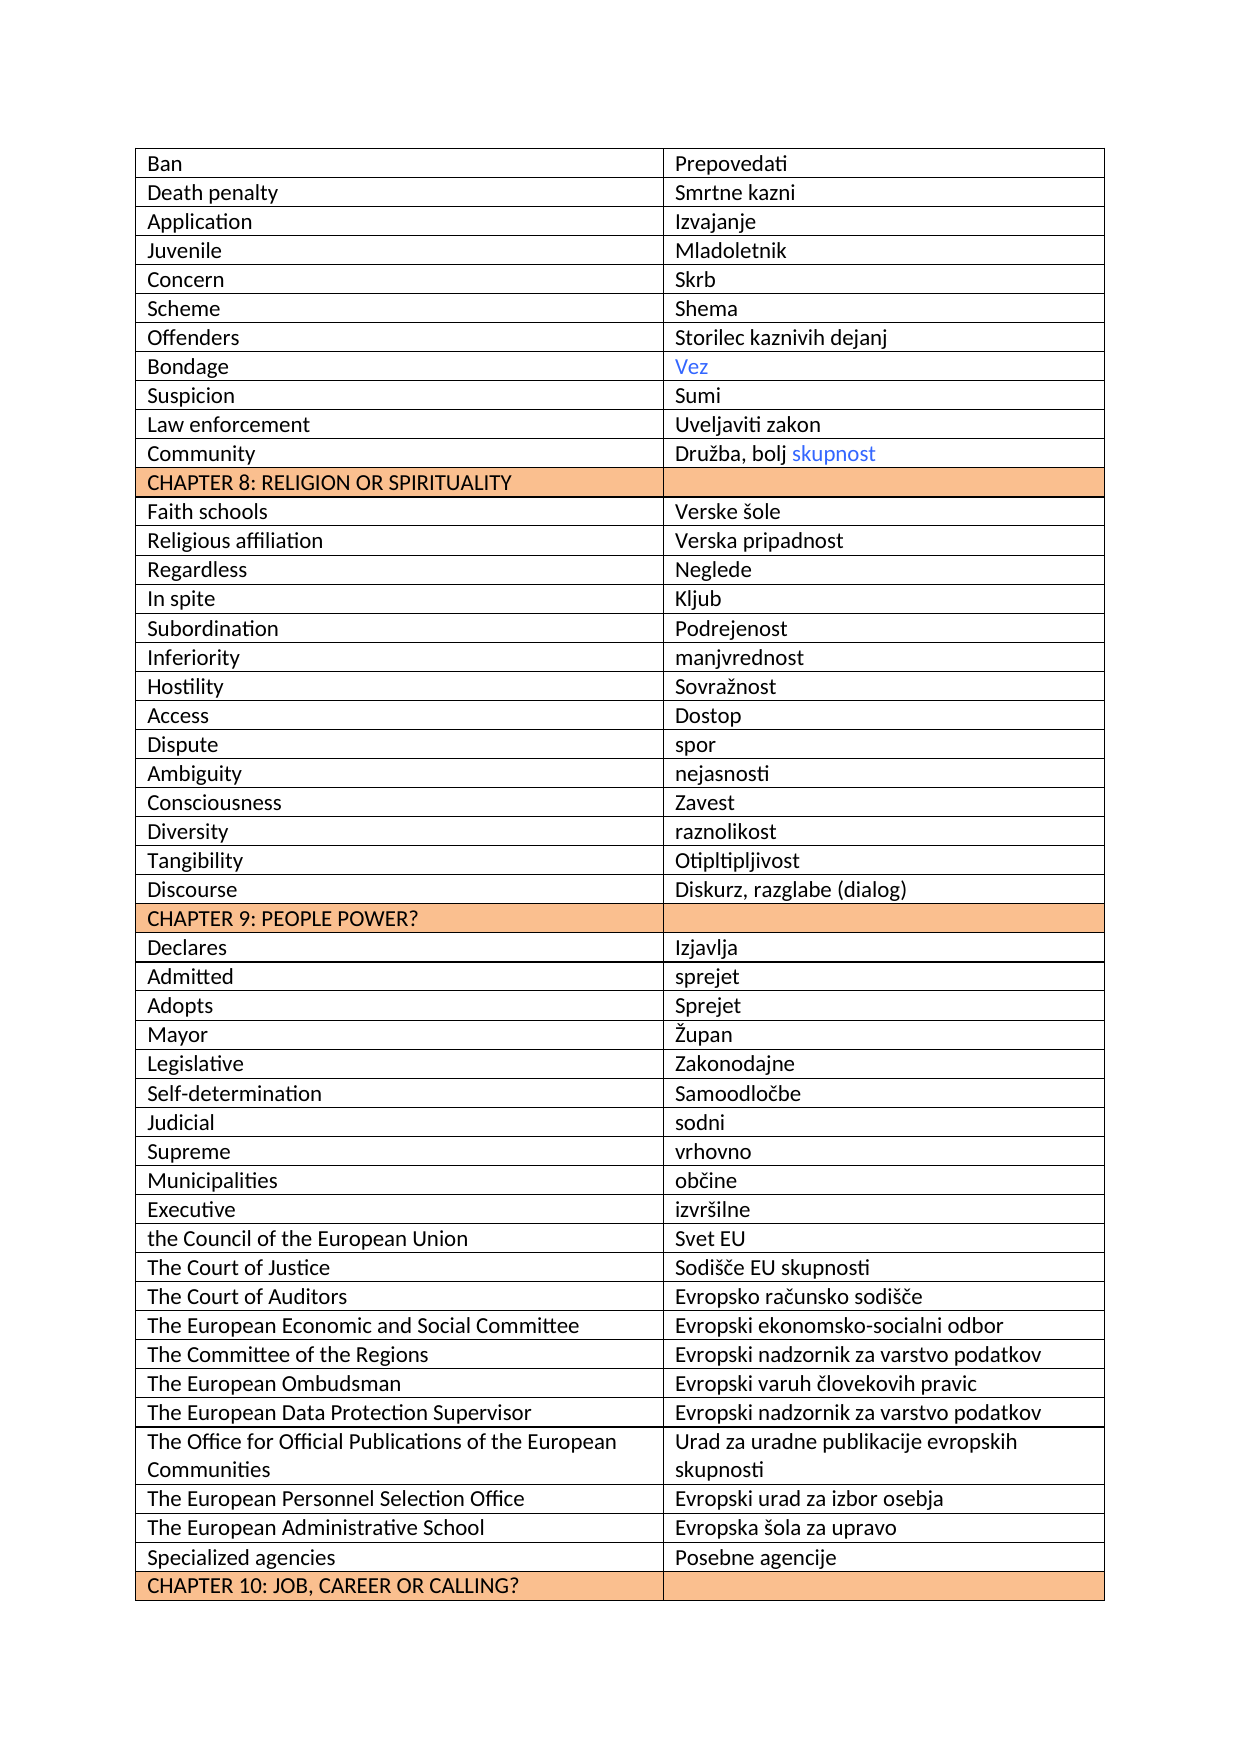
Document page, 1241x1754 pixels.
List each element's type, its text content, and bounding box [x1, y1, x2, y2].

table_cell Evropsko računsko sodišče [664, 1282, 1104, 1310]
table_cell Evropski urad za izbor osebja [664, 1485, 1104, 1512]
table_cell izvršilne [664, 1195, 1104, 1223]
table_cell Svet EU [664, 1224, 1104, 1252]
table_cell Prepovedati [664, 149, 1104, 177]
table_cell CHAPTER 10: JOB, CAREER OR CALLING? [136, 1572, 663, 1600]
table_cell vrhovno [664, 1137, 1104, 1165]
table_cell Death penalty [136, 178, 663, 206]
table_cell Storilec kaznivih dejanj [664, 323, 1104, 351]
table_cell Municipalities [136, 1166, 663, 1194]
table_cell raznolikost [664, 817, 1104, 845]
table_cell CHAPTER 9: PEOPLE POWER? [136, 904, 663, 932]
table_cell Concern [136, 265, 663, 293]
table_cell Bondage [136, 352, 663, 380]
table_cell The Committee of the Regions [136, 1340, 663, 1368]
table_cell Tangibility [136, 846, 663, 874]
table_cell Regardless [136, 556, 663, 583]
table_cell Izjavlja [664, 933, 1104, 961]
table_cell The Court of Auditors [136, 1282, 663, 1310]
table_cell občine [664, 1166, 1104, 1194]
table_cell The Court of Justice [136, 1253, 663, 1281]
table_cell Discourse [136, 875, 663, 903]
table_cell Evropski nadzornik za varstvo podatkov [664, 1340, 1104, 1368]
table_cell [664, 904, 1104, 932]
table_cell Podrejenost [664, 614, 1104, 642]
table_cell Verska pripadnost [664, 526, 1104, 554]
table_cell Law enforcement [136, 410, 663, 438]
table_cell Evropski varuh človekovih pravic [664, 1369, 1104, 1397]
table_cell Adopts [136, 991, 663, 1019]
table_cell Admitted [136, 963, 663, 990]
table_cell Uveljaviti zakon [664, 410, 1104, 438]
table_cell Suspicion [136, 381, 663, 409]
table_cell Ban [136, 149, 663, 177]
table_cell Posebne agencije [664, 1543, 1104, 1571]
table_cell Self-determination [136, 1079, 663, 1107]
table_cell The European Data Protection Supervisor [136, 1398, 663, 1426]
table_cell The Office for Official Publications of the European Communities [136, 1428, 663, 1483]
table_cell Religious affiliation [136, 526, 663, 554]
table_cell Evropski nadzornik za varstvo podatkov [664, 1398, 1104, 1426]
table_cell the Council of the European Union [136, 1224, 663, 1252]
table_cell Urad za uradne publikacije evropskih skupnosti [664, 1428, 1104, 1483]
table_cell The European Personnel Selection Office [136, 1485, 663, 1512]
table_cell Mayor [136, 1021, 663, 1048]
table_cell Neglede [664, 556, 1104, 583]
table_cell sprejet [664, 963, 1104, 990]
table_cell Zavest [664, 788, 1104, 816]
table_cell manjvrednost [664, 643, 1104, 671]
table_cell Hostility [136, 672, 663, 700]
table_cell Shema [664, 294, 1104, 322]
table_cell Subordination [136, 614, 663, 642]
table_cell Sodišče EU skupnosti [664, 1253, 1104, 1281]
table_cell nejasnosti [664, 759, 1104, 787]
table_cell Diversity [136, 817, 663, 845]
table_cell The European Economic and Social Committee [136, 1311, 663, 1339]
table_cell Scheme [136, 294, 663, 322]
table_cell Access [136, 701, 663, 729]
table_cell spor [664, 730, 1104, 758]
table_cell Consciousness [136, 788, 663, 816]
table_cell Juvenile [136, 236, 663, 264]
table_cell [664, 1572, 1104, 1600]
table_cell Samoodločbe [664, 1079, 1104, 1107]
table_cell Application [136, 207, 663, 235]
table_cell Faith schools [136, 498, 663, 525]
table_cell Župan [664, 1021, 1104, 1048]
table_cell The European Ombudsman [136, 1369, 663, 1397]
table_cell Kljub [664, 585, 1104, 613]
table_cell Supreme [136, 1137, 663, 1165]
table_cell Ambiguity [136, 759, 663, 787]
table_cell Skrb [664, 265, 1104, 293]
table_cell Sumi [664, 381, 1104, 409]
table_cell Specialized agencies [136, 1543, 663, 1571]
table_cell In spite [136, 585, 663, 613]
table_cell Zakonodajne [664, 1050, 1104, 1078]
table_cell Smrtne kazni [664, 178, 1104, 206]
table_cell Vez [664, 352, 1104, 380]
table_cell Evropski ekonomsko-socialni odbor [664, 1311, 1104, 1339]
table_cell Declares [136, 933, 663, 961]
table_cell Družba, bolj skupnost [664, 439, 1104, 467]
table_cell Sprejet [664, 991, 1104, 1019]
table_cell Sovražnost [664, 672, 1104, 700]
table_cell [664, 468, 1104, 496]
table_cell Dostop [664, 701, 1104, 729]
table_cell sodni [664, 1108, 1104, 1136]
table_cell Inferiority [136, 643, 663, 671]
table_cell Judicial [136, 1108, 663, 1136]
table_cell Executive [136, 1195, 663, 1223]
table_cell Izvajanje [664, 207, 1104, 235]
table_cell Otipltipljivost [664, 846, 1104, 874]
table_cell Verske šole [664, 498, 1104, 525]
table_cell The European Administrative School [136, 1514, 663, 1542]
table_cell Mladoletnik [664, 236, 1104, 264]
table_cell Legislative [136, 1050, 663, 1078]
table_cell Diskurz, razglabe (dialog) [664, 875, 1104, 903]
table_cell Community [136, 439, 663, 467]
table_cell Evropska šola za upravo [664, 1514, 1104, 1542]
table_cell CHAPTER 8: RELIGION OR SPIRITUALITY [136, 468, 663, 496]
table_cell Offenders [136, 323, 663, 351]
table_cell Dispute [136, 730, 663, 758]
